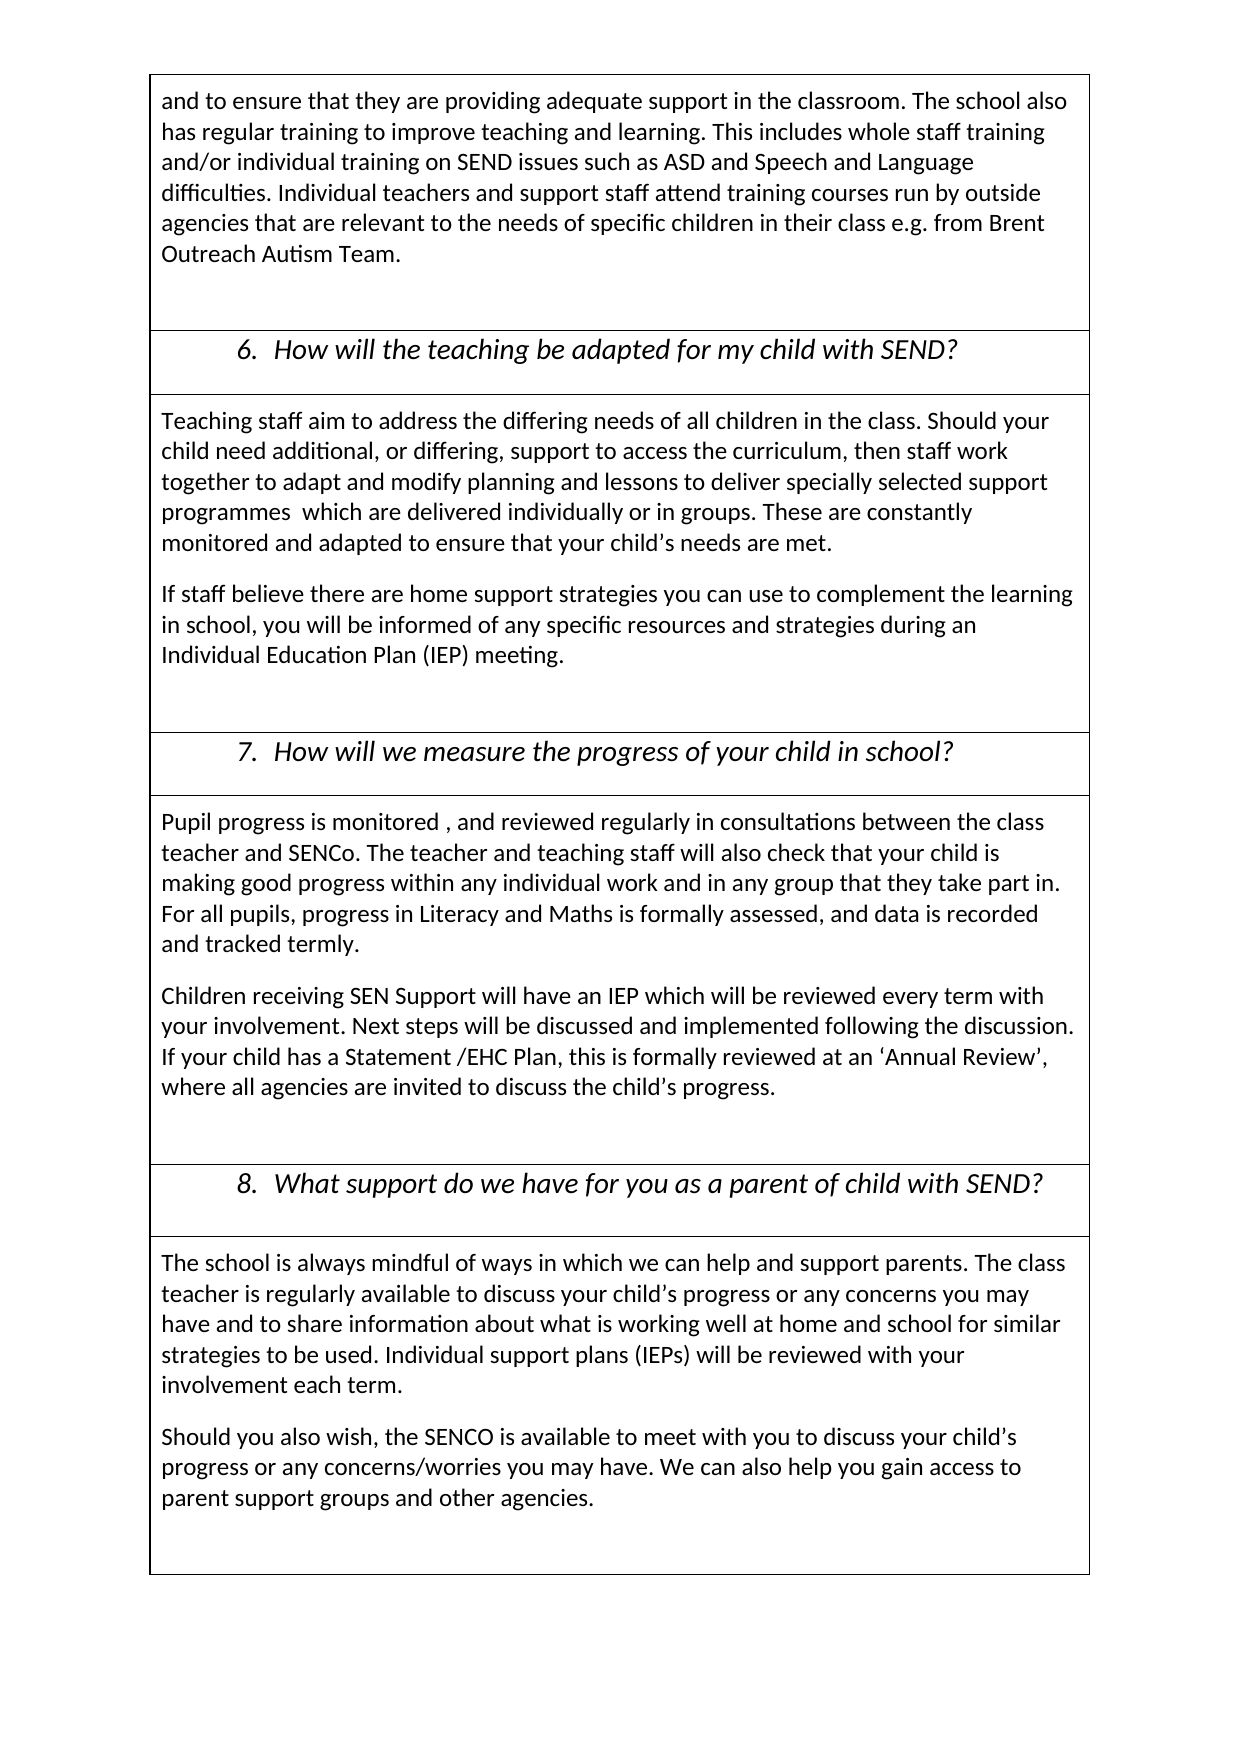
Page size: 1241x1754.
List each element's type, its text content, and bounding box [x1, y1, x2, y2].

table_cell What support do we have for you as a parent of child with SEND? [151, 1165, 1089, 1236]
table_cell How will we measure the progress of your child in school? [151, 733, 1089, 795]
table_cell Teaching staff aim to address the differing needs of all children in the class. Should your child need additional, or differing, support to access the curriculum, then staff work together to adapt and modify planning and lessons to deliver specially selected support programmes which are delivered individually or in groups. These are constantly monitored and adapted to ensure that your child’s needs are met. If staff believe there are home support strategies you can use to complement the learning in school, you will be informed of any specific resources and strategies during an Individual Education Plan (IEP) meeting. [151, 395, 1089, 732]
table_cell The school is always mindful of ways in which we can help and support parents. The class teacher is regularly available to discuss your child’s progress or any concerns you may have and to share information about what is working well at home and school for similar strategies to be used. Individual support plans (IEPs) will be reviewed with your involvement each term. Should you also wish, the SENCO is available to meet with you to discuss your child’s progress or any concerns/worries you may have. We can also help you gain access to parent support groups and other agencies. [151, 1237, 1089, 1574]
table_cell How will the teaching be adapted for my child with SEND? [151, 331, 1089, 393]
table_cell Pupil progress is monitored , and reviewed regularly in consultations between the class teacher and SENCo. The teacher and teaching staff will also check that your child is making good progress within any individual work and in any group that they take part in. For all pupils, progress in Literacy and Maths is formally assessed, and data is recorded and tracked termly. Children receiving SEN Support will have an IEP which will be reviewed every term with your involvement. Next steps will be discussed and implemented following the discussion. If your child has a Statement /EHC Plan, this is formally reviewed at an ‘Annual Review’, where all agencies are invited to discuss the child’s progress. [151, 796, 1089, 1164]
table_cell and to ensure that they are providing adequate support in the classroom. The school also has regular training to improve teaching and learning. This includes whole staff training and/or individual training on SEND issues such as ASD and Speech and Language difficulties. Individual teachers and support staff attend training courses run by outside agencies that are relevant to the needs of specific children in their class e.g. from Brent Outreach Autism Team. [151, 75, 1089, 330]
